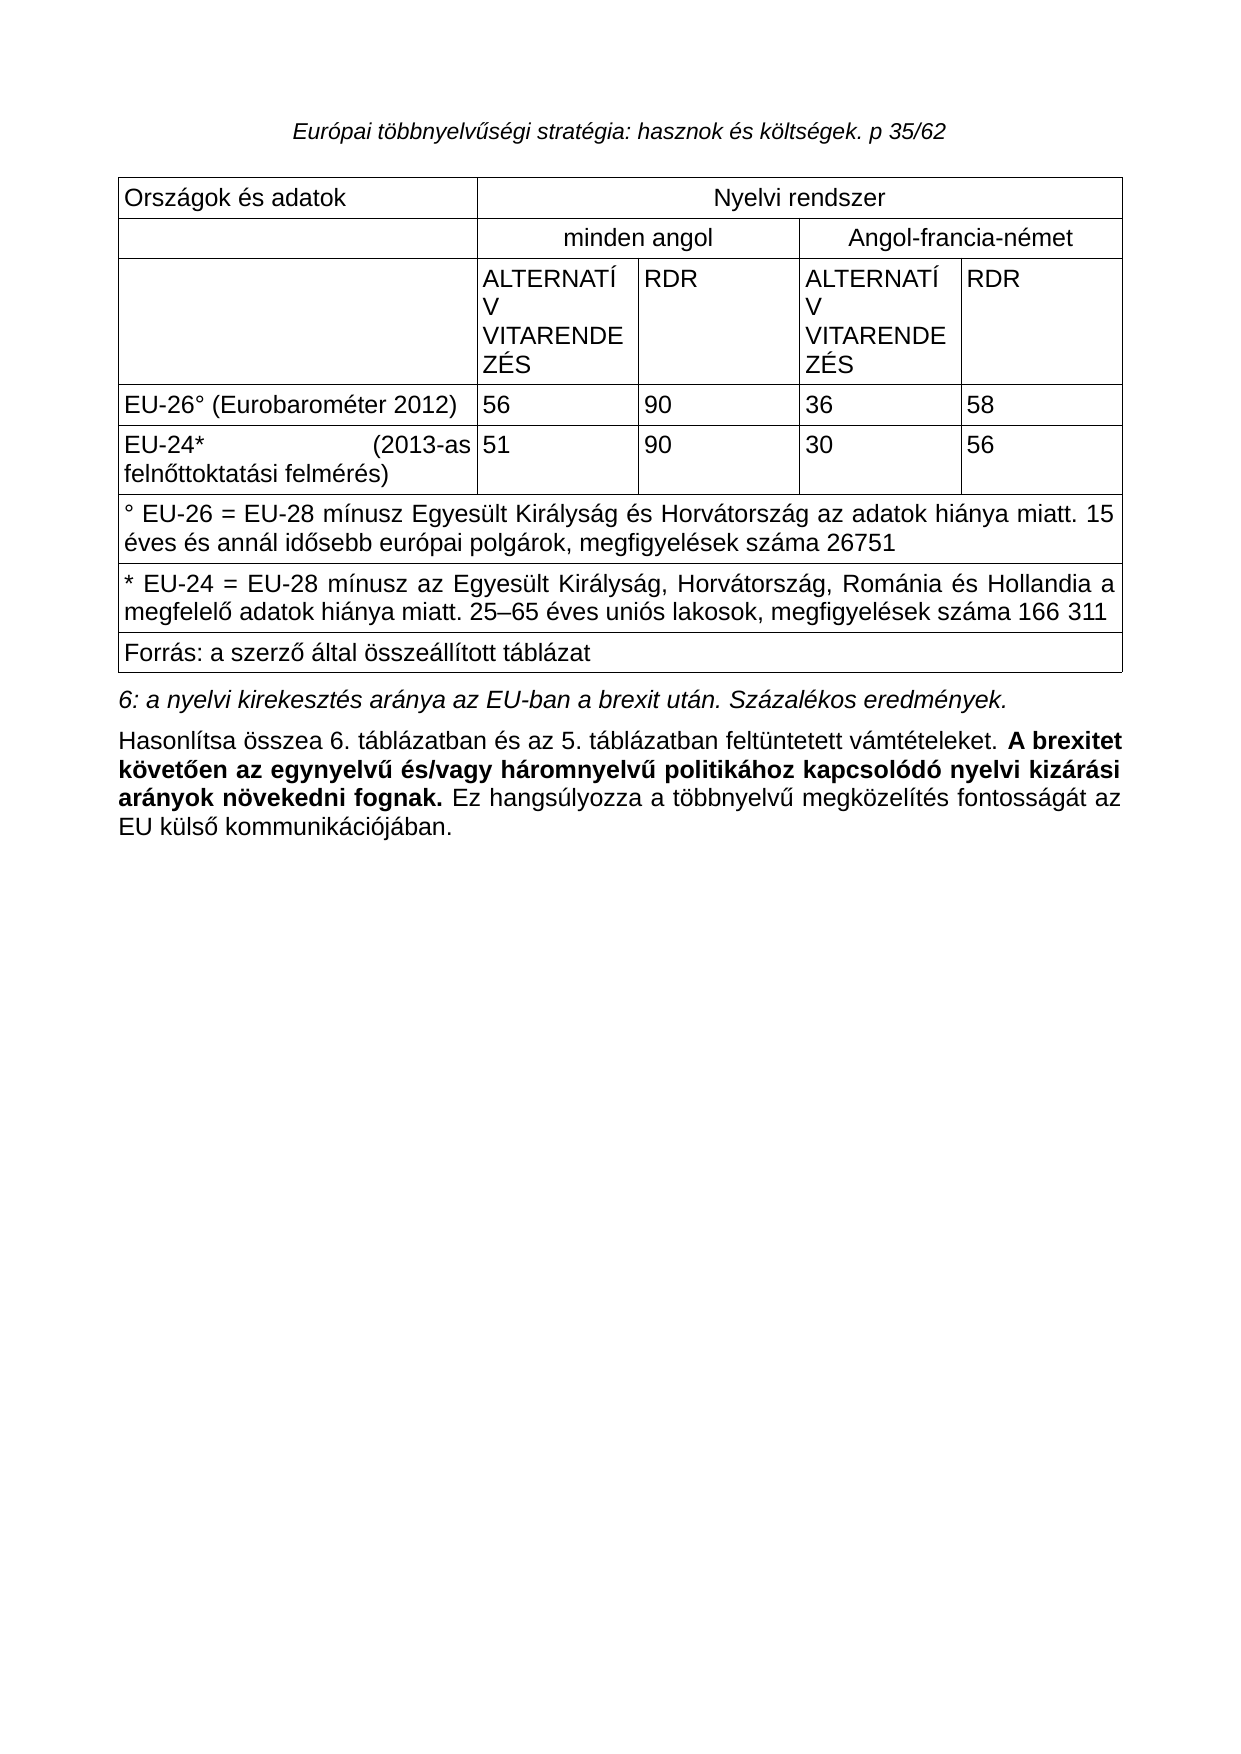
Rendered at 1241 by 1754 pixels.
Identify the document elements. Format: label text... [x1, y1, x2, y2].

table_header Országok és adatok [119, 178, 477, 217]
text Hasonlítsa összea 6. táblázatban és az 5. táblázatban feltüntetett vámtételeket. A brexitet követően az egynyelvű és/vagy háromnyelvű politikához kapcsolódó nyelvi kizárási arányok növekedni fognak. Ez hangsúlyozza a többnyelvű megközelítés fontosságát az EU külső kommunikációjában. [118, 726, 1122, 841]
text Táblázat: a nyelvi kirekesztés aránya az EU-ban a brexit után. Százalékos eredmények. [118, 685, 1122, 713]
table_cell 56 [478, 385, 638, 424]
table_cell 90 [639, 385, 799, 424]
table_cell 51 [478, 426, 638, 494]
table_header Nyelvi rendszer [478, 178, 1122, 217]
table_cell Forrás: a szerző által összeállított táblázat [119, 633, 1122, 672]
table_cell ° EU-26 = EU-28 mínusz Egyesült Királyság és Horvátország az adatok hiánya miatt. 15 éves és annál idősebb európai polgárok, megfigyelések száma 26751 [119, 495, 1122, 563]
table_cell * EU-24 = EU-28 mínusz az Egyesült Királyság, Horvátország, Románia és Hollandia a megfelelő adatok hiánya miatt. 25–65 éves uniós lakosok, megfigyelések száma 166 311 [119, 564, 1122, 632]
table_cell [119, 259, 477, 384]
table_cell RDR [639, 259, 799, 384]
table_cell ALTERNATÍV VITARENDEZÉS [800, 259, 961, 384]
table_cell RDR [962, 259, 1122, 384]
table_cell EU-24* (2013-as felnőttoktatási felmérés) [119, 426, 477, 494]
table_cell EU-26° (Eurobarométer 2012) [119, 385, 477, 424]
table_cell 56 [962, 426, 1122, 494]
table_cell ALTERNATÍV VITARENDEZÉS [478, 259, 638, 384]
table_cell 90 [639, 426, 799, 494]
table_cell Angol-francia-német [800, 219, 1122, 258]
table_cell 30 [800, 426, 961, 494]
table_cell minden angol [478, 219, 799, 258]
table_cell 58 [962, 385, 1122, 424]
table_cell 36 [800, 385, 961, 424]
table_cell [119, 219, 477, 258]
